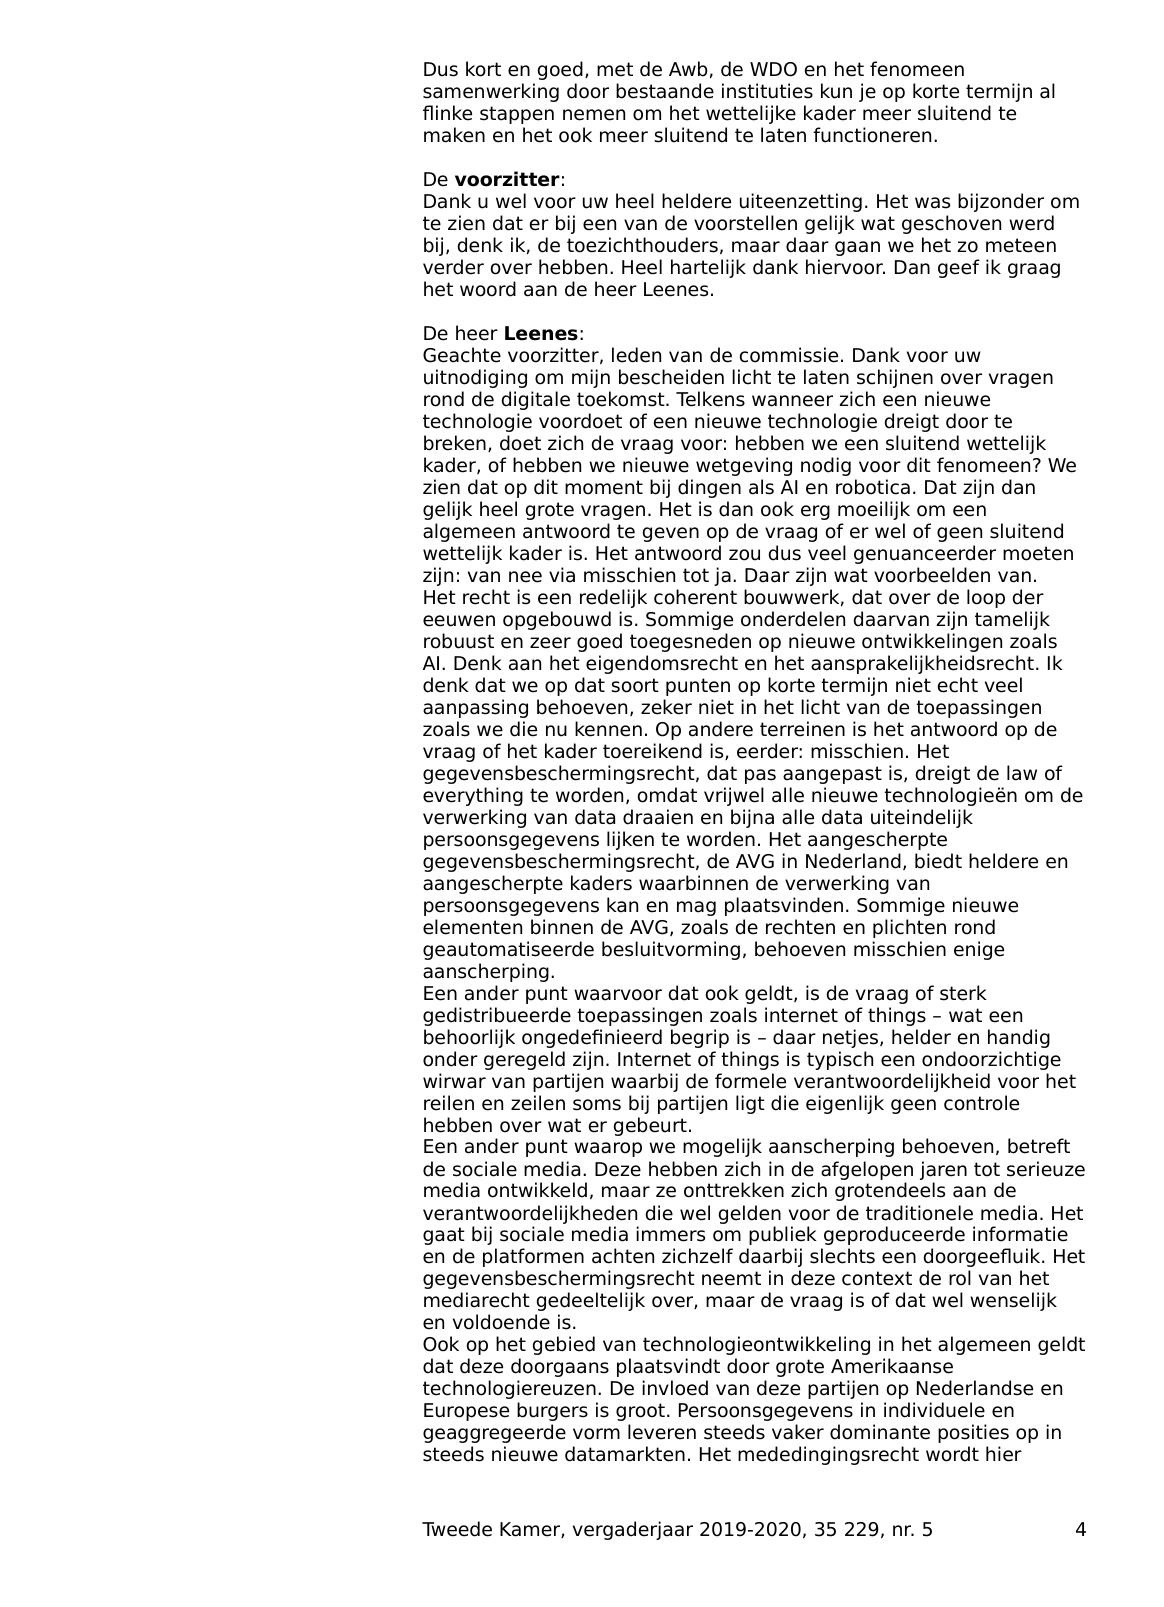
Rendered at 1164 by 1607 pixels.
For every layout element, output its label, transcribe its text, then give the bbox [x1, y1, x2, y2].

text Geachte voorzitter, leden van de commissie. Dank voor uw uitnodiging om mijn bescheiden licht te laten schijnen over vragen rond de digitale toekomst. Telkens wanneer zich een nieuwe technologie voordoet of een nieuwe technologie dreigt door te breken, doet zich de vraag voor: hebben we een sluitend wettelijk kader, of hebben we nieuwe wetgeving nodig voor dit fenomeen? We zien dat op dit moment bij dingen als AI en robotica. Dat zijn dan gelijk heel grote vragen. Het is dan ook erg moeilijk om een algemeen antwoord te geven op de vraag of er wel of geen sluitend wettelijk kader is. Het antwoord zou dus veel genuanceerder moeten zijn: van nee via misschien tot ja. Daar zijn wat voorbeelden van. [422, 345, 1087, 587]
text De heer Leenes: [422, 323, 1087, 345]
text Een ander punt waarvoor dat ook geldt, is de vraag of sterk gedistribueerde toepassingen zoals internet of things – wat een behoorlijk ongedefinieerd begrip is – daar netjes, helder en handig onder geregeld zijn. Internet of things is typisch een ondoorzichtige wirwar van partijen waarbij de formele verantwoordelijkheid voor het reilen en zeilen soms bij partijen ligt die eigenlijk geen controle hebben over wat er gebeurt. [422, 983, 1087, 1136]
text Een ander punt waarop we mogelijk aanscherping behoeven, betreft de sociale media. Deze hebben zich in de afgelopen jaren tot serieuze media ontwikkeld, maar ze onttrekken zich grotendeels aan de verantwoordelijkheden die wel gelden voor de traditionele media. Het gaat bij sociale media immers om publiek geproduceerde informatie en de platformen achten zichzelf daarbij slechts een doorgeefluik. Het gegevensbeschermingsrecht neemt in deze context de rol van het mediarecht gedeeltelijk over, maar de vraag is of dat wel wenselijk en voldoende is. [422, 1136, 1087, 1334]
text Dank u wel voor uw heel heldere uiteenzetting. Het was bijzonder om te zien dat er bij een van de voorstellen gelijk wat geschoven werd bij, denk ik, de toezichthouders, maar daar gaan we het zo meteen verder over hebben. Heel hartelijk dank hiervoor. Dan geef ik graag het woord aan de heer Leenes. [422, 191, 1087, 301]
text Ook op het gebied van technologieontwikkeling in het algemeen geldt dat deze doorgaans plaatsvindt door grote Amerikaanse technologiereuzen. De invloed van deze partijen op Nederlandse en Europese burgers is groot. Persoonsgegevens in individuele en geaggregeerde vorm leveren steeds vaker dominante posities op in steeds nieuwe datamarkten. Het mededingingsrecht wordt hier [422, 1334, 1087, 1466]
text Dus kort en goed, met de Awb, de WDO en het fenomeen samenwerking door bestaande instituties kun je op korte termijn al flinke stappen nemen om het wettelijke kader meer sluitend te maken en het ook meer sluitend te laten functioneren. [422, 59, 1087, 147]
text De voorzitter: [422, 169, 1087, 191]
text Het recht is een redelijk coherent bouwwerk, dat over de loop der eeuwen opgebouwd is. Sommige onderdelen daarvan zijn tamelijk robuust en zeer goed toegesneden op nieuwe ontwikkelingen zoals AI. Denk aan het eigendomsrecht en het aansprakelijkheidsrecht. Ik denk dat we op dat soort punten op korte termijn niet echt veel aanpassing behoeven, zeker niet in het licht van de toepassingen zoals we die nu kennen. Op andere terreinen is het antwoord op de vraag of het kader toereikend is, eerder: misschien. Het gegevensbeschermingsrecht, dat pas aangepast is, dreigt de law of everything te worden, omdat vrijwel alle nieuwe technologieën om de verwerking van data draaien en bijna alle data uiteindelijk persoonsgegevens lijken te worden. Het aangescherpte gegevensbeschermingsrecht, de AVG in Nederland, biedt heldere en aangescherpte kaders waarbinnen de verwerking van persoonsgegevens kan en mag plaatsvinden. Sommige nieuwe elementen binnen de AVG, zoals de rechten en plichten rond geautomatiseerde besluitvorming, behoeven misschien enige aanscherping. [422, 587, 1087, 983]
